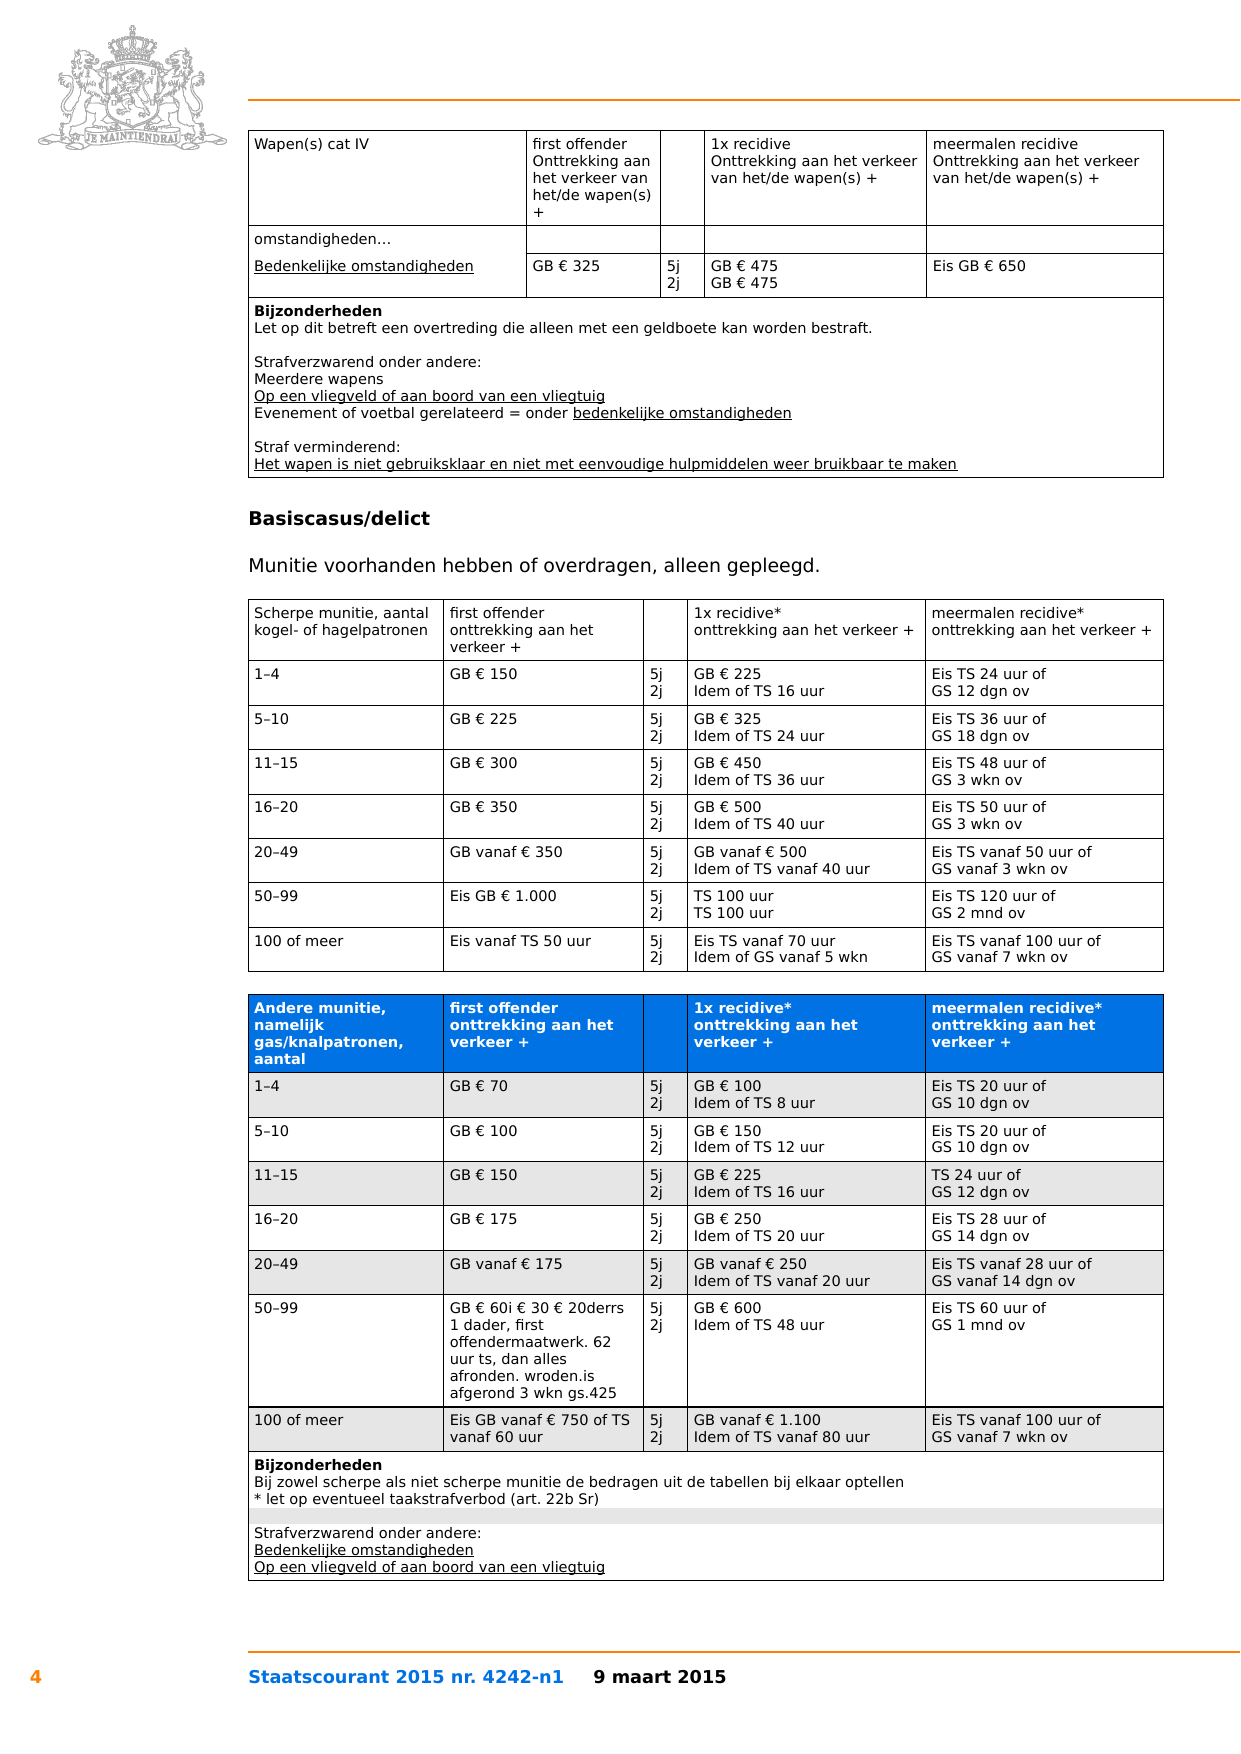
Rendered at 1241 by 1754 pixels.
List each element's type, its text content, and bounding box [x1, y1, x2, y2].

table_cell Eis vanaf TS 50 uur [444, 928, 643, 971]
table_cell 5j 2j [644, 750, 687, 793]
table_cell Eis TS 36 uur of GS 18 dgn ov [926, 706, 1163, 749]
table_cell GB € 175 [444, 1206, 643, 1250]
table_cell GB € 250 Idem of TS 20 uur [688, 1206, 925, 1250]
table_cell 1–4 [249, 1073, 443, 1117]
table_cell 100 of meer [249, 1408, 443, 1451]
table_cell Eis TS 20 uur of GS 10 dgn ov [926, 1073, 1163, 1117]
table_cell Eis GB € 1.000 [444, 883, 643, 927]
table_cell GB € 150 [444, 1162, 643, 1205]
table_header first offender onttrekking aan het verkeer + [444, 995, 643, 1072]
table_cell 5–10 [249, 1118, 443, 1161]
table_header [644, 995, 687, 1072]
table_cell [249, 422, 1163, 438]
table_cell 50–99 [249, 883, 443, 927]
table_cell Eis GB vanaf € 750 of TS vanaf 60 uur [444, 1408, 643, 1451]
table_header [661, 131, 704, 225]
table_cell GB € 350 [444, 795, 643, 838]
table_cell Bijzonderheden Bij zowel scherpe als niet scherpe munitie de bedragen uit de tabellen bij elkaar optellen * let op eventueel taakstrafverbod (art. 22b Sr) [249, 1452, 1163, 1507]
table_cell GB € 225 [444, 706, 643, 749]
table_cell Bijzonderheden Let op dit betreft een overtreding die alleen met een geldboete kan worden bestraft. [249, 298, 1163, 337]
table_cell GB € 450 Idem of TS 36 uur [688, 750, 925, 793]
table_cell GB vanaf € 250 Idem of TS vanaf 20 uur [688, 1251, 925, 1294]
table_header meermalen recidive Onttrekking aan het verkeer van het/de wapen(s) + [927, 131, 1163, 225]
table_cell GB € 325 [527, 254, 660, 297]
table_header Scherpe munitie, aantal kogel- of hagelpatronen [249, 600, 443, 660]
table_cell TS 100 uur TS 100 uur [688, 883, 925, 927]
table_cell 1–4 [249, 661, 443, 705]
table_cell Eis TS vanaf 70 uur Idem of GS vanaf 5 wkn [688, 928, 925, 971]
table_cell [705, 226, 926, 253]
subtitle Basiscasus/delict [248, 508, 1163, 530]
table_cell [927, 226, 1163, 253]
table_cell [527, 226, 660, 253]
table_cell 5j 2j [644, 1162, 687, 1205]
table_cell GB € 500 Idem of TS 40 uur [688, 795, 925, 838]
table_cell 16–20 [249, 795, 443, 838]
table_cell GB € 100 [444, 1118, 643, 1161]
table_cell 5j 2j [644, 928, 687, 971]
table_cell Eis TS vanaf 100 uur of GS vanaf 7 wkn ov [926, 928, 1163, 971]
table_cell [249, 337, 1163, 354]
table_cell Straf verminderend: Het wapen is niet gebruiksklaar en niet met eenvoudige hulpmiddelen weer bruikbaar te maken [249, 439, 1163, 477]
table_cell [249, 1508, 1163, 1524]
table_cell 16–20 [249, 1206, 443, 1250]
table_cell 5j 2j [644, 795, 687, 838]
table_header first offender Onttrekking aan het verkeer van het/de wapen(s) + [527, 131, 660, 225]
text Munitie voorhanden hebben of overdragen, alleen gepleegd. [248, 555, 1163, 577]
table_cell 5j 2j [644, 1251, 687, 1294]
table_header meermalen recidive* onttrekking aan het verkeer + [926, 995, 1163, 1072]
table_cell GB € 325 Idem of TS 24 uur [688, 706, 925, 749]
table_cell 5j 2j [644, 706, 687, 749]
table_cell TS 24 uur of GS 12 dgn ov [926, 1162, 1163, 1205]
table_cell 5j 2j [644, 1073, 687, 1117]
table_header 1x recidive Onttrekking aan het verkeer van het/de wapen(s) + [705, 131, 926, 225]
table_cell Bedenkelijke omstandigheden [249, 253, 526, 297]
table_cell omstandigheden… [249, 226, 526, 253]
table_cell 5j 2j [644, 883, 687, 927]
table_cell Eis TS 20 uur of GS 10 dgn ov [926, 1118, 1163, 1161]
table_cell 50–99 [249, 1295, 443, 1406]
table_cell GB € 475 GB € 475 [705, 254, 926, 297]
table_header first offender onttrekking aan het verkeer + [444, 600, 643, 660]
table_cell Eis TS 28 uur of GS 14 dgn ov [926, 1206, 1163, 1250]
table_cell GB € 100 Idem of TS 8 uur [688, 1073, 925, 1117]
table_cell Eis TS vanaf 28 uur of GS vanaf 14 dgn ov [926, 1251, 1163, 1294]
table_cell GB € 70 [444, 1073, 643, 1117]
table_header meermalen recidive* onttrekking aan het verkeer + [926, 600, 1163, 660]
table_cell Eis TS 48 uur of GS 3 wkn ov [926, 750, 1163, 793]
table_cell 11–15 [249, 750, 443, 793]
table_cell 20–49 [249, 1251, 443, 1294]
table_cell 11–15 [249, 1162, 443, 1205]
table_header 1x recidive* onttrekking aan het verkeer + [688, 600, 925, 660]
table_cell Eis TS vanaf 50 uur of GS vanaf 3 wkn ov [926, 839, 1163, 882]
table_cell GB € 150 Idem of TS 12 uur [688, 1118, 925, 1161]
table_cell Eis TS 60 uur of GS 1 mnd ov [926, 1295, 1163, 1406]
table_cell GB € 600 Idem of TS 48 uur [688, 1295, 925, 1406]
table_cell GB vanaf € 175 [444, 1251, 643, 1294]
table_cell 5j 2j [644, 1206, 687, 1250]
table_cell GB € 225 Idem of TS 16 uur [688, 661, 925, 705]
table_cell 5–10 [249, 706, 443, 749]
table_cell GB € 300 [444, 750, 643, 793]
table_cell Eis TS vanaf 100 uur of GS vanaf 7 wkn ov [926, 1408, 1163, 1451]
table_cell GB vanaf € 350 [444, 839, 643, 882]
table_cell 20–49 [249, 839, 443, 882]
table_cell 5j 2j [644, 839, 687, 882]
table_cell GB vanaf € 1.100 Idem of TS vanaf 80 uur [688, 1408, 925, 1451]
table_cell 5j 2j [644, 1118, 687, 1161]
table_cell GB € 225 Idem of TS 16 uur [688, 1162, 925, 1205]
table_cell GB € 150 [444, 661, 643, 705]
table_cell 5j 2j [644, 661, 687, 705]
table_cell 5j 2j [661, 254, 704, 297]
table_cell Eis TS 50 uur of GS 3 wkn ov [926, 795, 1163, 838]
table_cell GB vanaf € 500 Idem of TS vanaf 40 uur [688, 839, 925, 882]
table_cell 100 of meer [249, 928, 443, 971]
table_cell [661, 226, 704, 253]
table_cell Eis TS 24 uur of GS 12 dgn ov [926, 661, 1163, 705]
table_cell Eis TS 120 uur of GS 2 mnd ov [926, 883, 1163, 927]
table_cell Eis GB € 650 [927, 254, 1163, 297]
table_cell 5j 2j [644, 1295, 687, 1406]
table_cell GB € 60i € 30 € 20derrs 1 dader, first offendermaatwerk. 62 uur ts, dan alles afronden. wroden.is afgerond 3 wkn gs.425 [444, 1295, 643, 1406]
table_cell Strafverzwarend onder andere: Meerdere wapens Op een vliegveld of aan boord van een vliegtuig Evenement of voetbal gerelateerd = onder bedenkelijke omstandigheden [249, 354, 1163, 422]
table_header Wapen(s) cat IV [249, 131, 526, 225]
table_cell 5j 2j [644, 1408, 687, 1451]
table_header 1x recidive* onttrekking aan het verkeer + [688, 995, 925, 1072]
picture [38, 25, 227, 150]
table_cell Strafverzwarend onder andere: Bedenkelijke omstandigheden Op een vliegveld of aan boord van een vliegtuig [249, 1525, 1163, 1580]
table_header [644, 600, 687, 660]
table_header Andere munitie, namelijk gas/knalpatronen, aantal [249, 995, 443, 1072]
